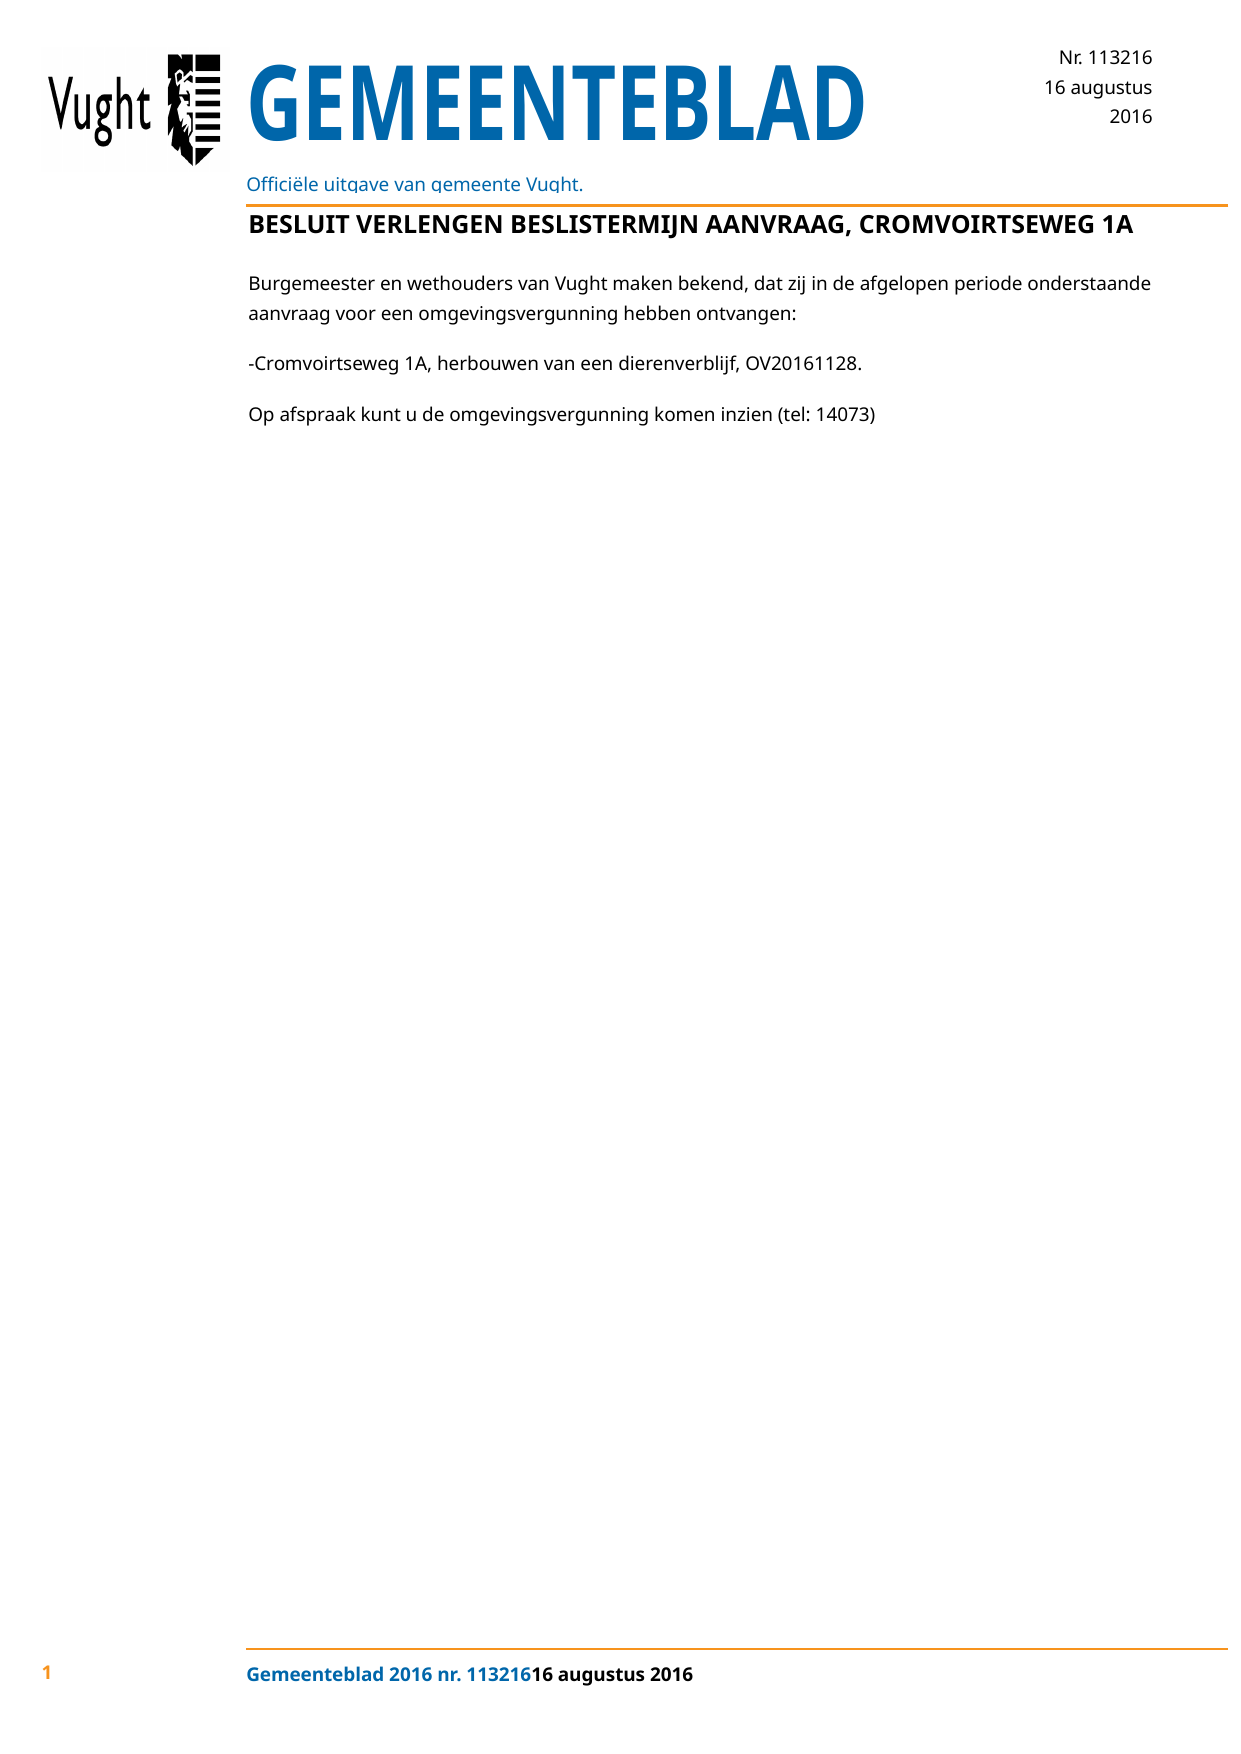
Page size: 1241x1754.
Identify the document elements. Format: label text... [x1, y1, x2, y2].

text Burgemeester en wethouders van Vught maken bekend, dat zij in de afgelopen periode onderstaande aanvraag voor een omgevingsvergunning hebben ontvangen: [248, 270, 1152, 326]
text Op afspraak kunt u de omgevingsvergunning komen inzien (tel: 14073) [248, 401, 1152, 426]
picture [41, 47, 231, 172]
text BESLUIT VERLENGEN BESLISTERMIJN AANVRAAG, CROMVOIRTSEWEG 1A [248, 207, 1152, 241]
text -Cromvoirtseweg 1A, herbouwen van een dierenverblijf, OV20161128. [248, 350, 1152, 376]
